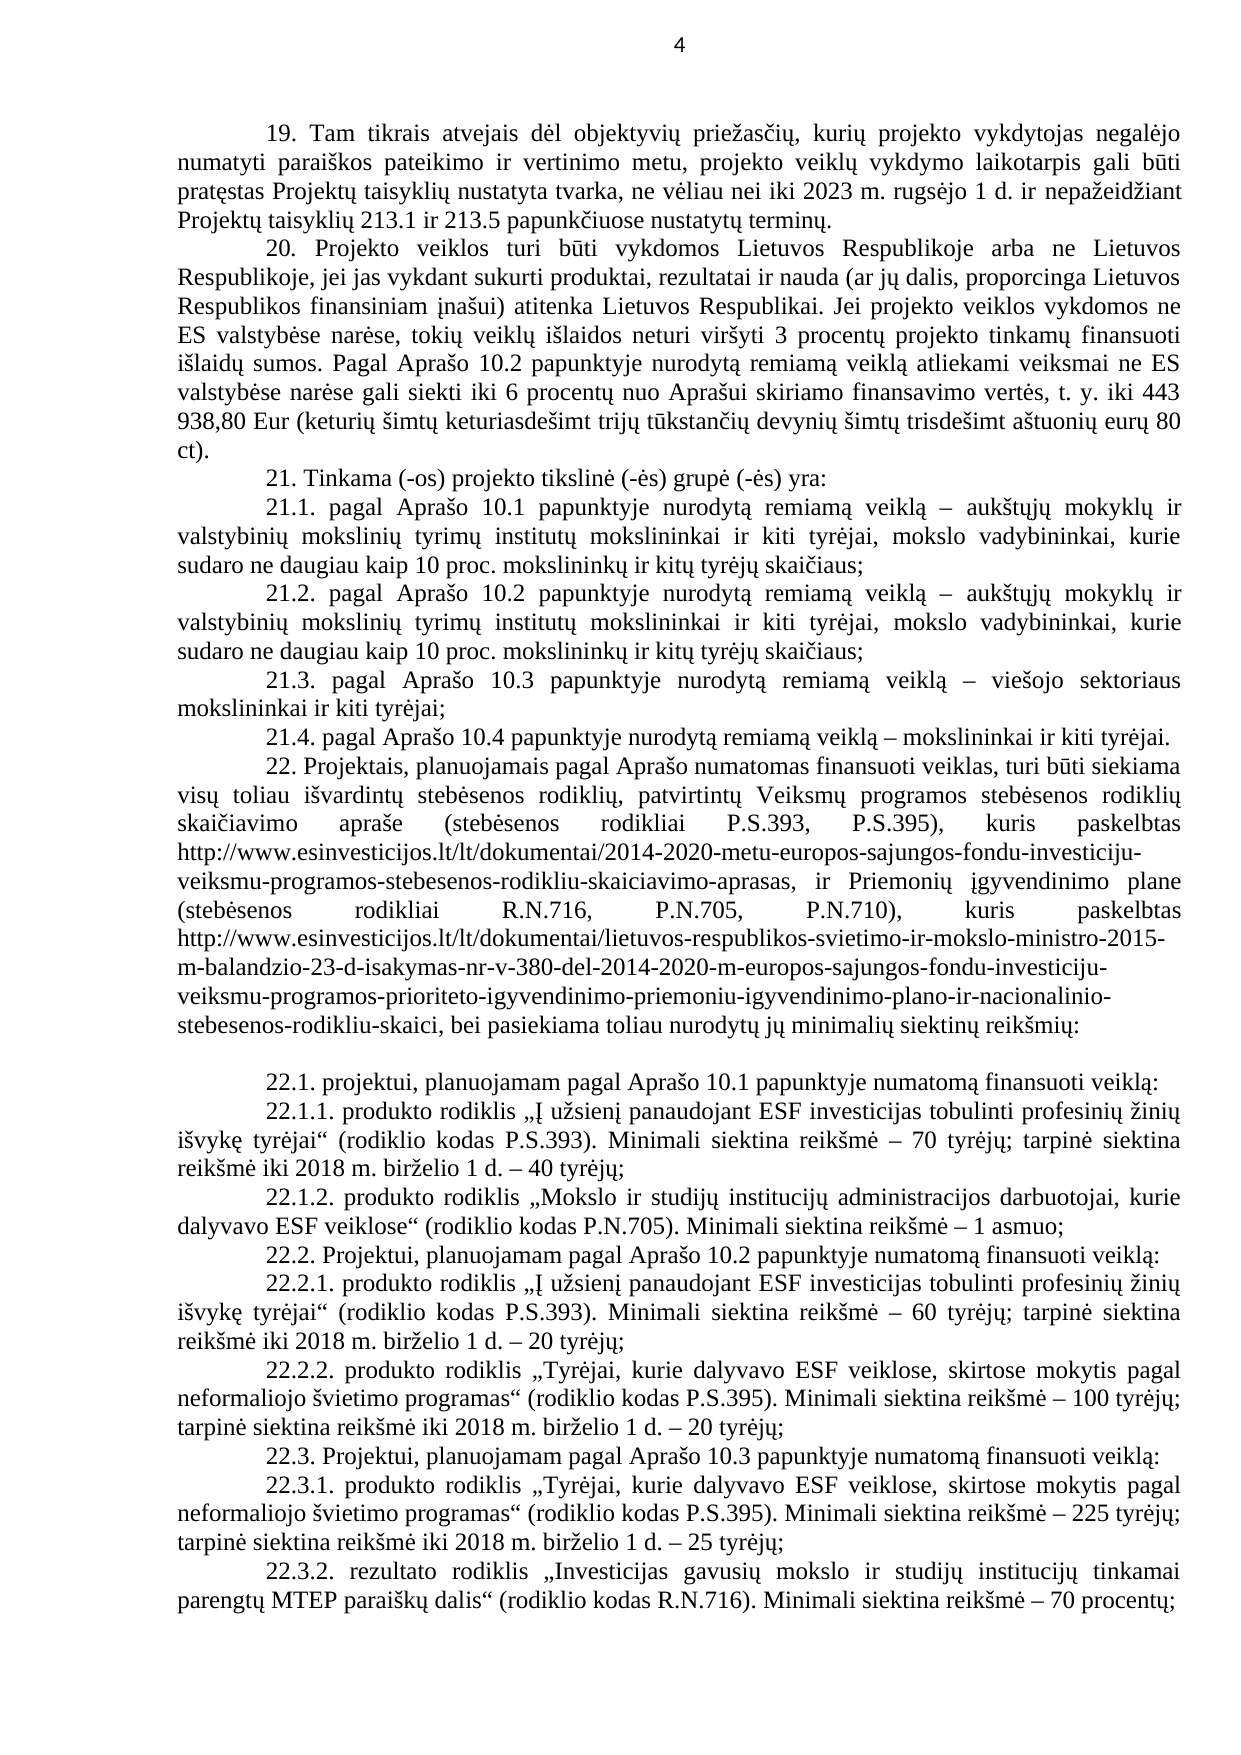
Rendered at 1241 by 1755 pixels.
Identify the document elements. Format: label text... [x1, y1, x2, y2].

text 22.2.2. produkto rodiklis „Tyrėjai, kurie dalyvavo ESF veiklose, skirtose mokytis pagal neformaliojo švietimo programas“ (rodiklio kodas P.S.395). Minimali siektina reikšmė – 100 tyrėjų; tarpinė siektina reikšmė iki 2018 m. birželio 1 d. – 20 tyrėjų; [177, 1355, 1182, 1441]
text 20. Projekto veiklos turi būti vykdomos Lietuvos Respublikoje arba ne Lietuvos Respublikoje, jei jas vykdant sukurti produktai, rezultatai ir nauda (ar jų dalis, proporcinga Lietuvos Respublikos finansiniam įnašui) atitenka Lietuvos Respublikai. Jei projekto veiklos vykdomos ne ES valstybėse narėse, tokių veiklų išlaidos neturi viršyti 3 procentų projekto tinkamų finansuoti išlaidų sumos. Pagal Aprašo 10.2 papunktyje nurodytą remiamą veiklą atliekami veiksmai ne ES valstybėse narėse gali siekti iki 6 procentų nuo Aprašui skiriamo finansavimo vertės, t. y. iki 443 938,80 Eur (keturių šimtų keturiasdešimt trijų tūkstančių devynių šimtų trisdešimt aštuonių eurų 80 ct). [177, 233, 1182, 463]
text 21.3. pagal Aprašo 10.3 papunktyje nurodytą remiamą veiklą – viešojo sektoriaus mokslininkai ir kiti tyrėjai; [177, 665, 1182, 722]
text 22. Projektais, planuojamais pagal Aprašo numatomas finansuoti veiklas, turi būti siekiama visų toliau išvardintų stebėsenos rodiklių, patvirtintų Veiksmų programos stebėsenos rodiklių skaičiavimo apraše (stebėsenos rodikliai P.S.393, P.S.395), kuris paskelbtas http://www.esinvesticijos.lt/lt/dokumentai/2014-2020-metu-europos-sajungos-fondu-investiciju-veiksmu-programos-stebesenos-rodikliu-skaiciavimo-aprasas, ir Priemonių įgyvendinimo plane (stebėsenos rodikliai R.N.716, P.N.705, P.N.710), kuris paskelbtas http://www.esinvesticijos.lt/lt/dokumentai/lietuvos-respublikos-svietimo-ir-mokslo-ministro-2015-m-balandzio-23-d-isakymas-nr-v-380-del-2014-2020-m-europos-sajungos-fondu-investiciju-veiksmu-programos-prioriteto-igyvendinimo-priemoniu-igyvendinimo-plano-ir-nacionalinio-stebesenos-rodikliu-skaici, bei pasiekiama toliau nurodytų jų minimalių siektinų reikšmių: [177, 751, 1182, 1038]
text 21.2. pagal Aprašo 10.2 papunktyje nurodytą remiamą veiklą – aukštųjų mokyklų ir valstybinių mokslinių tyrimų institutų mokslininkai ir kiti tyrėjai, mokslo vadybininkai, kurie sudaro ne daugiau kaip 10 proc. mokslininkų ir kitų tyrėjų skaičiaus; [177, 578, 1182, 665]
text 19. Tam tikrais atvejais dėl objektyvių priežasčių, kurių projekto vykdytojas negalėjo numatyti paraiškos pateikimo ir vertinimo metu, projekto veiklų vykdymo laikotarpis gali būti pratęstas Projektų taisyklių nustatyta tvarka, ne vėliau nei iki 2023 m. rugsėjo 1 d. ir nepažeidžiant Projektų taisyklių 213.1 ir 213.5 papunkčiuose nustatytų terminų. [177, 118, 1182, 233]
text 21.4. pagal Aprašo 10.4 papunktyje nurodytą remiamą veiklą – mokslininkai ir kiti tyrėjai. [177, 722, 1182, 751]
text 22.1.1. produkto rodiklis „Į užsienį panaudojant ESF investicijas tobulinti profesinių žinių išvykę tyrėjai“ (rodiklio kodas P.S.393). Minimali siektina reikšmė – 70 tyrėjų; tarpinė siektina reikšmė iki 2018 m. birželio 1 d. – 40 tyrėjų; [177, 1096, 1182, 1182]
text 22.2. Projektui, planuojamam pagal Aprašo 10.2 papunktyje numatomą finansuoti veiklą: [177, 1240, 1182, 1268]
text 22.3.2. rezultato rodiklis „Investicijas gavusių mokslo ir studijų institucijų tinkamai parengtų MTEP paraiškų dalis“ (rodiklio kodas R.N.716). Minimali siektina reikšmė – 70 procentų; [177, 1556, 1182, 1613]
text 22.3.1. produkto rodiklis „Tyrėjai, kurie dalyvavo ESF veiklose, skirtose mokytis pagal neformaliojo švietimo programas“ (rodiklio kodas P.S.395). Minimali siektina reikšmė – 225 tyrėjų; tarpinė siektina reikšmė iki 2018 m. birželio 1 d. – 25 tyrėjų; [177, 1470, 1182, 1556]
text 22.2.1. produkto rodiklis „Į užsienį panaudojant ESF investicijas tobulinti profesinių žinių išvykę tyrėjai“ (rodiklio kodas P.S.393). Minimali siektina reikšmė – 60 tyrėjų; tarpinė siektina reikšmė iki 2018 m. birželio 1 d. – 20 tyrėjų; [177, 1268, 1182, 1355]
text 22.3. Projektui, planuojamam pagal Aprašo 10.3 papunktyje numatomą finansuoti veiklą: [177, 1441, 1182, 1470]
text 21.1. pagal Aprašo 10.1 papunktyje nurodytą remiamą veiklą – aukštųjų mokyklų ir valstybinių mokslinių tyrimų institutų mokslininkai ir kiti tyrėjai, mokslo vadybininkai, kurie sudaro ne daugiau kaip 10 proc. mokslininkų ir kitų tyrėjų skaičiaus; [177, 492, 1182, 578]
text 22.1. projektui, planuojamam pagal Aprašo 10.1 papunktyje numatomą finansuoti veiklą: [177, 1067, 1182, 1096]
text 21. Tinkama (-os) projekto tikslinė (-ės) grupė (-ės) yra: [177, 463, 1182, 492]
text 22.1.2. produkto rodiklis „Mokslo ir studijų institucijų administracijos darbuotojai, kurie dalyvavo ESF veiklose“ (rodiklio kodas P.N.705). Minimali siektina reikšmė – 1 asmuo; [177, 1182, 1182, 1240]
